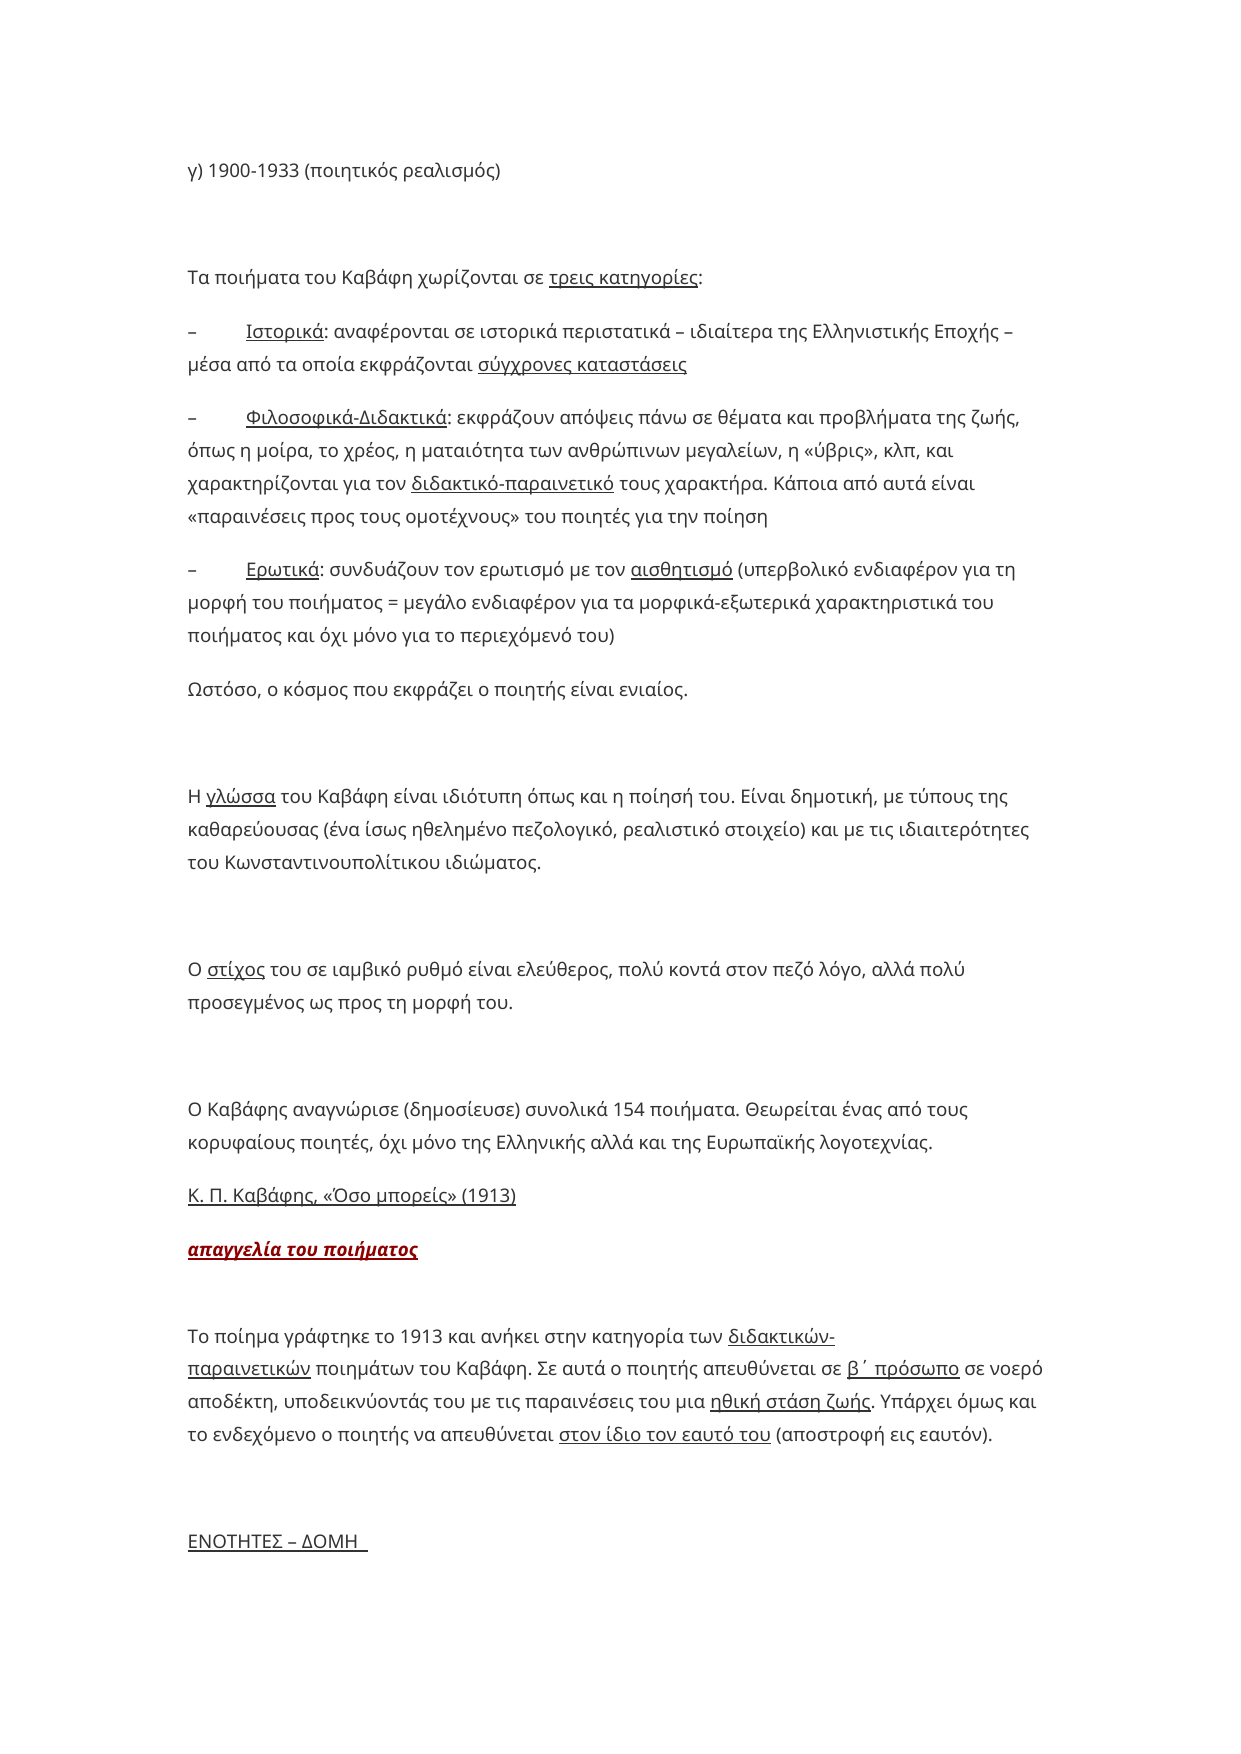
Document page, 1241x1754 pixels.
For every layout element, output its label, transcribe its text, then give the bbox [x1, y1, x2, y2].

text Τα ποιήματα του Καβάφη χωρίζονται σε τρεις κατηγορίες: [187, 257, 1053, 290]
text – Φιλοσοφικά-Διδακτικά: εκφράζουν απόψεις πάνω σε θέματα και προβλήματα της ζωής, όπως η μοίρα, το χρέος, η ματαιότητα των ανθρώπινων μεγαλείων, η «ύβρις», κλπ, και χαρακτηρίζονται για τον διδακτικό-παραινετικό τους χαρακτήρα. Κάποια από αυτά είναι «παραινέσεις προς τους ομοτέχνους» του ποιητές για την ποίηση [187, 397, 1053, 529]
text – Ιστορικά: αναφέρονται σε ιστορικά περιστατικά – ιδιαίτερα της Ελληνιστικής Εποχής – μέσα από τα οποία εκφράζονται σύγχρονες καταστάσεις [187, 311, 1053, 377]
text γ) 1900-1933 (ποιητικός ρεαλισμός) [187, 150, 1053, 183]
text Ωστόσο, ο κόσμος που εκφράζει ο ποιητής είναι ενιαίος. [187, 669, 1053, 702]
text ΕΝΟΤΗΤΕΣ – ΔΟΜΗ [187, 1521, 1053, 1554]
text Η γλώσσα του Καβάφη είναι ιδιότυπη όπως και η ποίησή του. Είναι δημοτική, με τύπους της καθαρεύουσας (ένα ίσως ηθελημένο πεζολογικό, ρεαλιστικό στοιχείο) και με τις ιδιαιτερότητες του Κωνσταντινουπολίτικου ιδιώματος. [187, 776, 1053, 874]
text Το ποίημα γράφτηκε το 1913 και ανήκει στην κατηγορία των διδακτικών-παραινετικών ποιημάτων του Καβάφη. Σε αυτά ο ποιητής απευθύνεται σε β΄ πρόσωπο σε νοερό αποδέκτη, υποδεικνύοντάς του με τις παραινέσεις του μια ηθική στάση ζωής. Υπάρχει όμως και το ενδεχόμενο ο ποιητής να απευθύνεται στον ίδιο τον εαυτό του (αποστροφή εις εαυτόν). [187, 1316, 1053, 1447]
text Ο στίχος του σε ιαμβικό ρυθμό είναι ελεύθερος, πολύ κοντά στον πεζό λόγο, αλλά πολύ προσεγμένος ως προς τη μορφή του. [187, 949, 1053, 1014]
text Ο Καβάφης αναγνώρισε (δημοσίευσε) συνολικά 154 ποιήματα. Θεωρείται ένας από τους κορυφαίους ποιητές, όχι μόνο της Ελληνικής αλλά και της Ευρωπαϊκής λογοτεχνίας. [187, 1089, 1053, 1155]
text Κ. Π. Καβάφης, «Όσο μπορείς» (1913) [187, 1176, 1053, 1208]
text – Ερωτικά: συνδυάζουν τον ερωτισμό με τον αισθητισμό (υπερβολικό ενδιαφέρον για τη μορφή του ποιήματος = μεγάλο ενδιαφέρον για τα μορφικά-εξωτερικά χαρακτηριστικά του ποιήματος και όχι μόνο για το περιεχόμενό του) [187, 549, 1053, 648]
text απαγγελία του ποιήματος [187, 1229, 1053, 1295]
